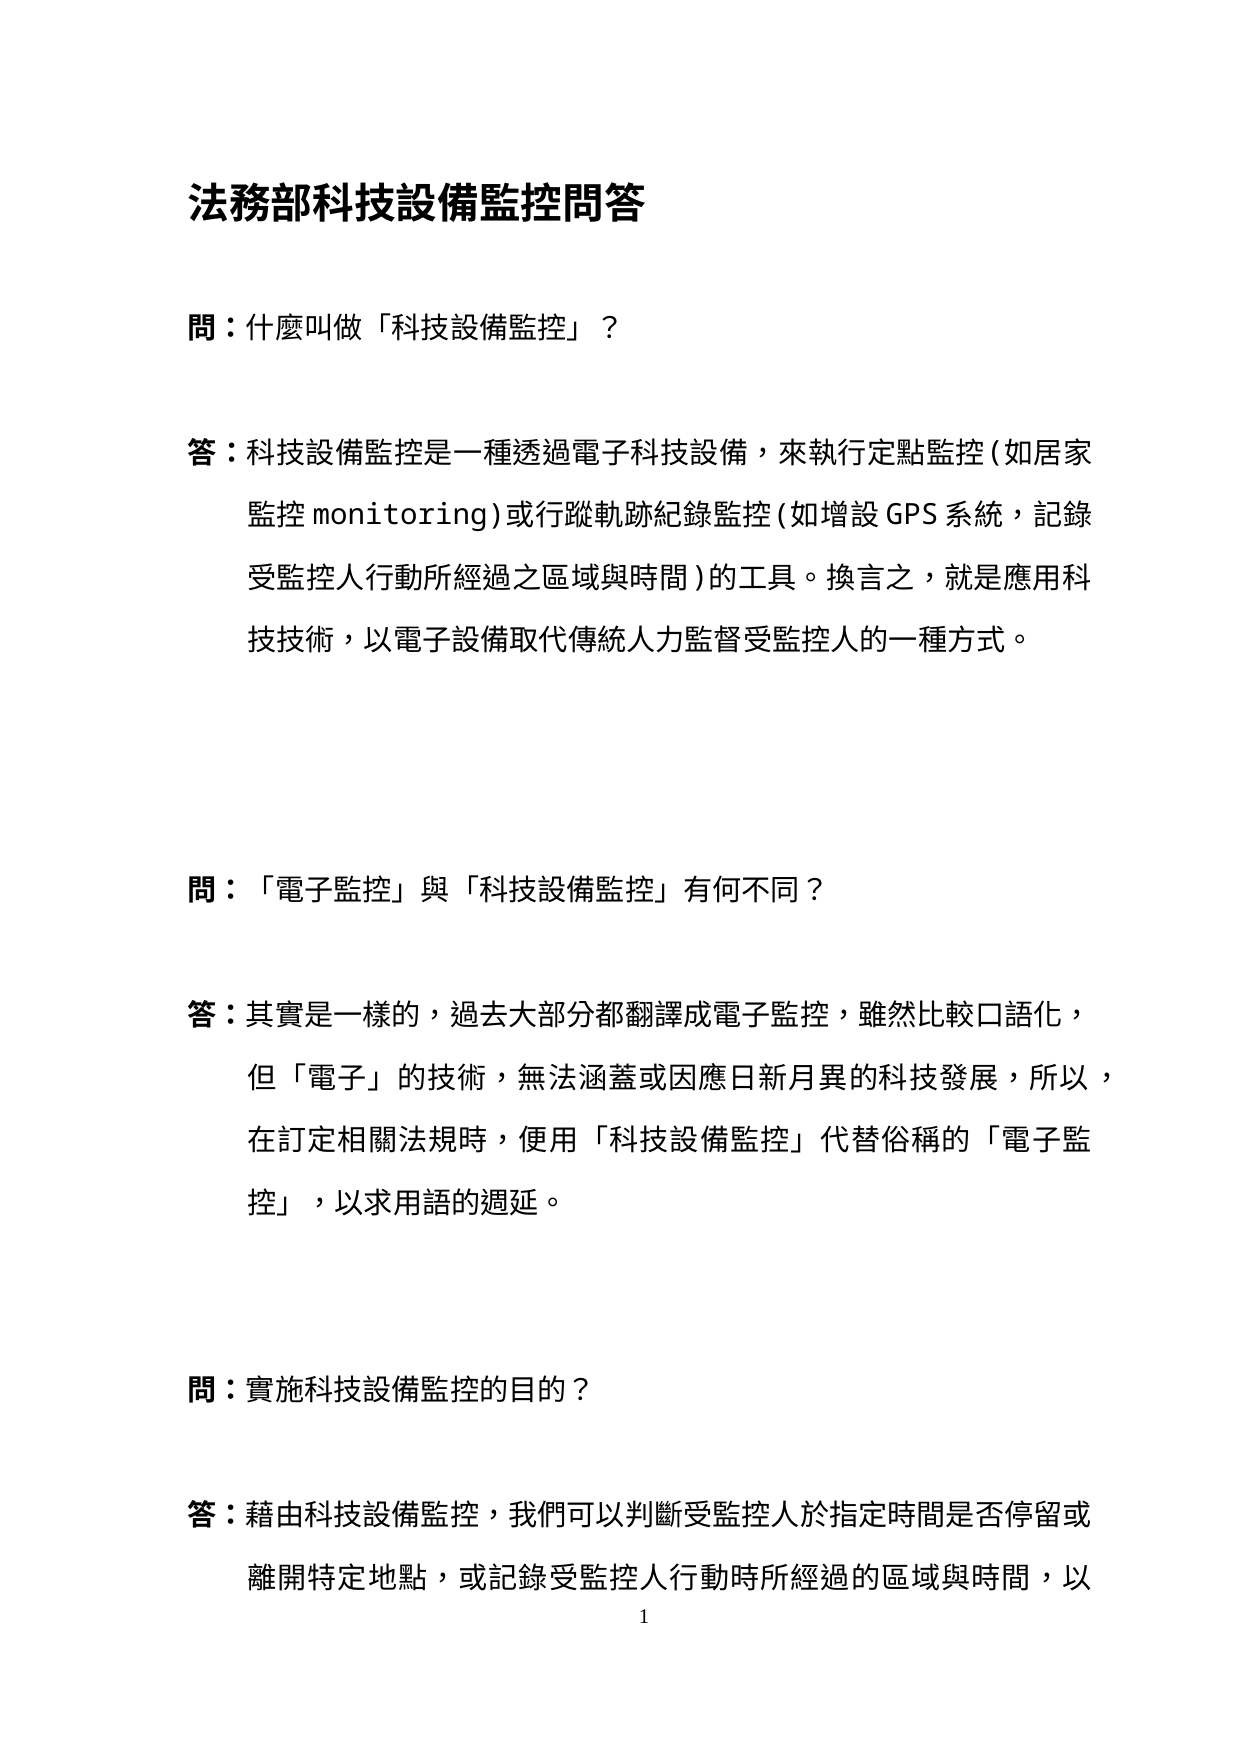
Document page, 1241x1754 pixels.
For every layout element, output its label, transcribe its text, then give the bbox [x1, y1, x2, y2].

text 答：科技設備監控是一種透過電子科技設備，來執行定點監控(如居家監控monitoring)或行蹤軌跡紀錄監控(如增設GPS系統，記錄受監控人行動所經過之區域與時間)的工具。換言之，就是應用科技技術，以電子設備取代傳統人力監督受監控人的一種方式。 [187, 409, 1092, 659]
text 問：實施科技設備監控的目的？ [187, 1346, 1092, 1409]
text 答：藉由科技設備監控，我們可以判斷受監控人於指定時間是否停留或離開特定地點，或記錄受監控人行動時所經過的區域與時間，以 [187, 1471, 1092, 1596]
text 問：什麼叫做「科技設備監控」？ [187, 284, 1092, 346]
text 問：「電子監控」與「科技設備監控」有何不同？ [187, 846, 1092, 909]
text 法務部科技設備監控問答 [187, 159, 1092, 221]
text 答：其實是一樣的，過去大部分都翻譯成電子監控，雖然比較口語化，但「電子」的技術，無法涵蓋或因應日新月異的科技發展，所以，在訂定相關法規時，便用「科技設備監控」代替俗稱的「電子監控」，以求用語的週延。 [187, 971, 1092, 1221]
